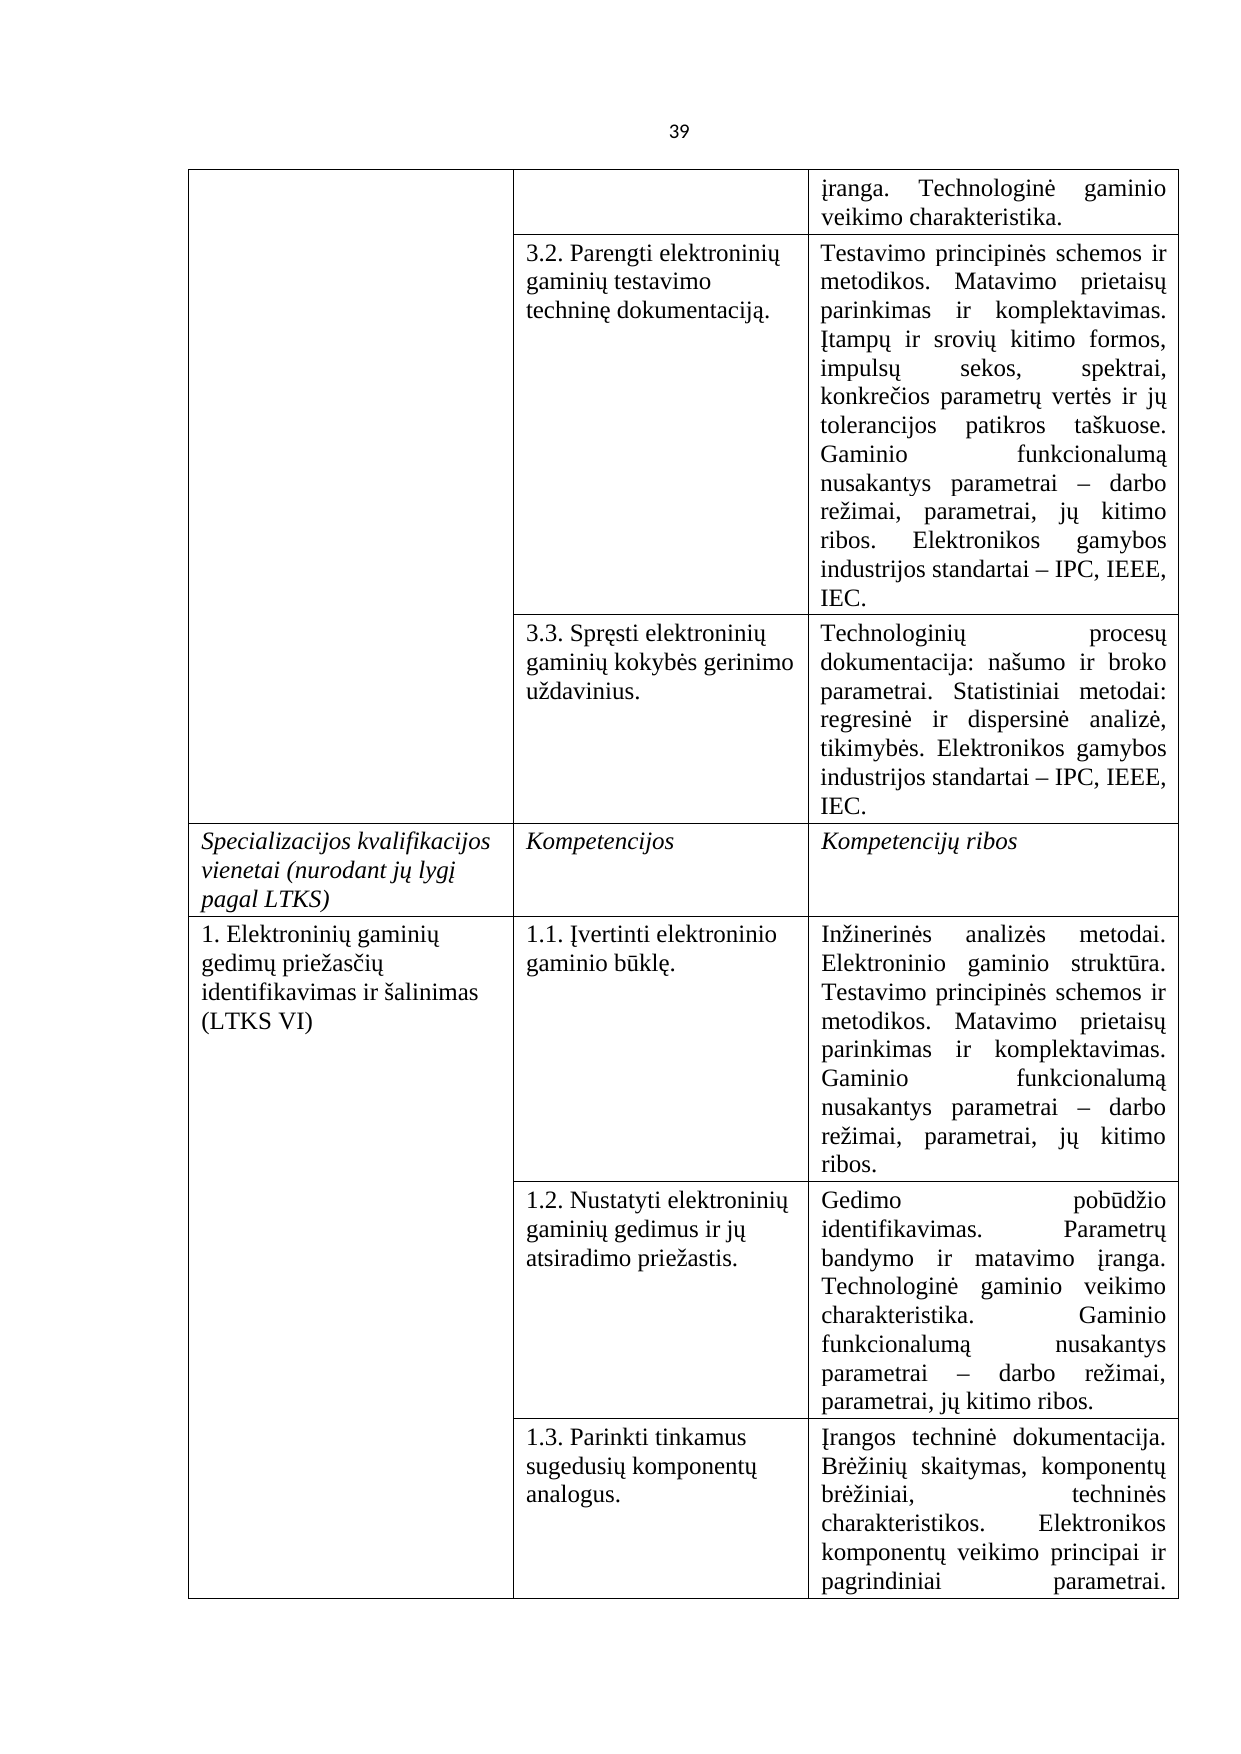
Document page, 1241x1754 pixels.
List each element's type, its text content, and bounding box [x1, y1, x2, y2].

table_cell Technologinių procesų dokumentacija: našumo ir broko parametrai. Statistiniai metodai: regresinė ir dispersinė analizė, tikimybės. Elektronikos gamybos industrijos standartai – IPC, IEEE, IEC. [809, 615, 1178, 822]
table_cell 1.3. Parinkti tinkamus sugedusių komponentų analogus. [514, 1419, 808, 1597]
table_cell 1.2. Nustatyti elektroninių gaminių gedimus ir jų atsiradimo priežastis. [514, 1182, 808, 1418]
table_cell 3.3. Spręsti elektroninių gaminių kokybės gerinimo uždavinius. [514, 615, 808, 822]
table_cell Gedimo pobūdžio identifikavimas. Parametrų bandymo ir matavimo įranga. Technologinė gaminio veikimo charakteristika. Gaminio funkcionalumą nusakantys parametrai – darbo režimai, parametrai, jų kitimo ribos. [809, 1182, 1178, 1418]
table_cell [514, 170, 808, 234]
table_cell Testavimo principinės schemos ir metodikos. Matavimo prietaisų parinkimas ir komplektavimas. Įtampų ir srovių kitimo formos, impulsų sekos, spektrai, konkrečios parametrų vertės ir jų tolerancijos patikros taškuose. Gaminio funkcionalumą nusakantys parametrai – darbo režimai, parametrai, jų kitimo ribos. Elektronikos gamybos industrijos standartai – IPC, IEEE, IEC. [809, 235, 1178, 614]
table_cell 1.1. Įvertinti elektroninio gaminio būklę. [514, 917, 808, 1181]
table_cell Įrangos techninė dokumentacija. Brėžinių skaitymas, komponentų brėžiniai, techninės charakteristikos. Elektronikos komponentų veikimo principai ir pagrindiniai parametrai. [809, 1419, 1178, 1597]
table_cell 1. Elektroninių gaminių gedimų priežasčių identifikavimas ir šalinimas (LTKS VI) [189, 917, 513, 1597]
table_cell Kompetencijų ribos [809, 824, 1178, 916]
table_cell Specializacijos kvalifikacijos vienetai (nurodant jų lygį pagal LTKS) [189, 824, 513, 916]
table_cell Kompetencijos [514, 824, 808, 916]
table_cell 3.2. Parengti elektroninių gaminių testavimo techninę dokumentaciją. [514, 235, 808, 614]
table_cell įranga. Technologinė gaminio veikimo charakteristika. [809, 170, 1178, 234]
table_cell [189, 170, 513, 822]
table_cell Inžinerinės analizės metodai. Elektroninio gaminio struktūra. Testavimo principinės schemos ir metodikos. Matavimo prietaisų parinkimas ir komplektavimas. Gaminio funkcionalumą nusakantys parametrai – darbo režimai, parametrai, jų kitimo ribos. [809, 917, 1178, 1181]
